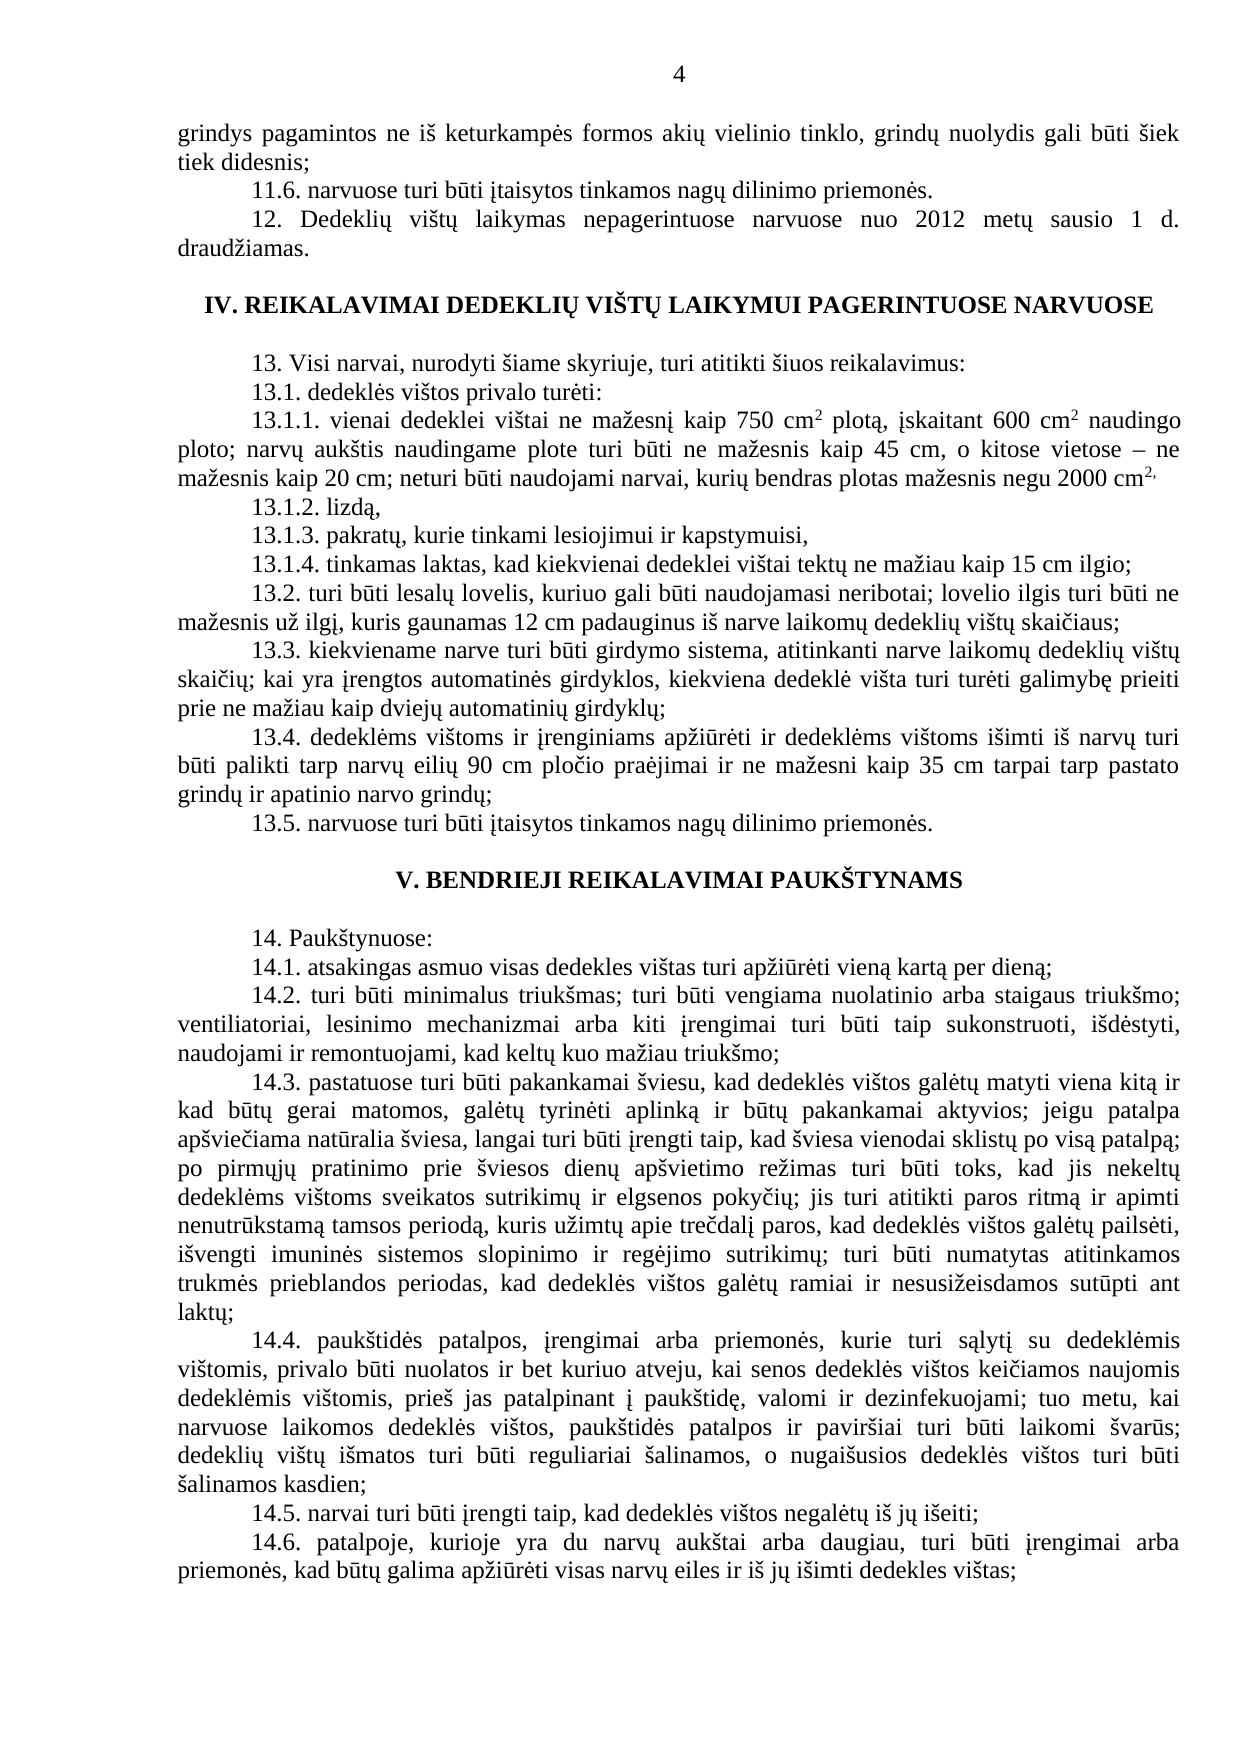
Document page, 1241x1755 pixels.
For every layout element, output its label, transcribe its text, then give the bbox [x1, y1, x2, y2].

text 14.5. narvai turi būti įrengti taip, kad dedeklės vištos negalėtų iš jų išeiti; [177, 1498, 1181, 1527]
text 13.1. dedeklės vištos privalo turėti: [177, 377, 1181, 406]
text V. BENDRIEJI REIKALAVIMAI PAUKŠTYNAMS [177, 866, 1181, 894]
text grindys pagamintos ne iš keturkampės formos akių vielinio tinklo, grindų nuolydis gali būti šiek tiek didesnis; [177, 118, 1181, 176]
text 13.1.3. pakratų, kurie tinkami lesiojimui ir kapstymuisi, [177, 521, 1181, 549]
text 14. Paukštynuose: [177, 923, 1181, 952]
text 13.4. dedeklėms vištoms ir įrenginiams apžiūrėti ir dedeklėms vištoms išimti iš narvų turi būti palikti tarp narvų eilių 90 cm pločio praėjimai ir ne mažesni kaip 35 cm tarpai tarp pastato grindų ir apatinio narvo grindų; [177, 722, 1181, 808]
text 13.1.4. tinkamas laktas, kad kiekvienai dedeklei vištai tektų ne mažiau kaip 15 cm ilgio; [177, 549, 1181, 578]
text 14.4. paukštidės patalpos, įrengimai arba priemonės, kurie turi sąlytį su dedeklėmis vištomis, privalo būti nuolatos ir bet kuriuo atveju, kai senos dedeklės vištos keičiamos naujomis dedeklėmis vištomis, prieš jas patalpinant į paukštidę, valomi ir dezinfekuojami; tuo metu, kai narvuose laikomos dedeklės vištos, paukštidės patalpos ir paviršiai turi būti laikomi švarūs; dedeklių vištų išmatos turi būti reguliariai šalinamos, o nugaišusios dedeklės vištos turi būti šalinamos kasdien; [177, 1326, 1181, 1498]
text 14.3. pastatuose turi būti pakankamai šviesu, kad dedeklės vištos galėtų matyti viena kitą ir kad būtų gerai matomos, galėtų tyrinėti aplinką ir būtų pakankamai aktyvios; jeigu patalpa apšviečiama natūralia šviesa, langai turi būti įrengti taip, kad šviesa vienodai sklistų po visą patalpą; po pirmųjų pratinimo prie šviesos dienų apšvietimo režimas turi būti toks, kad jis nekeltų dedeklėms vištoms sveikatos sutrikimų ir elgsenos pokyčių; jis turi atitikti paros ritmą ir apimti nenutrūkstamą tamsos periodą, kuris užimtų apie trečdalį paros, kad dedeklės vištos galėtų pailsėti, išvengti imuninės sistemos slopinimo ir regėjimo sutrikimų; turi būti numatytas atitinkamos trukmės prieblandos periodas, kad dedeklės vištos galėtų ramiai ir nesusižeisdamos sutūpti ant laktų; [177, 1067, 1181, 1326]
text 13.5. narvuose turi būti įtaisytos tinkamos nagų dilinimo priemonės. [177, 808, 1181, 837]
text 11.6. narvuose turi būti įtaisytos tinkamos nagų dilinimo priemonės. [177, 176, 1181, 204]
text 13.3. kiekviename narve turi būti girdymo sistema, atitinkanti narve laikomų dedeklių vištų skaičių; kai yra įrengtos automatinės girdyklos, kiekviena dedeklė višta turi turėti galimybę prieiti prie ne mažiau kaip dviejų automatinių girdyklų; [177, 636, 1181, 722]
text 13. Visi narvai, nurodyti šiame skyriuje, turi atitikti šiuos reikalavimus: [177, 348, 1181, 377]
text IV. REIKALAVIMAI DEDEKLIŲ VIŠTŲ LAIKYMUI PAGERINTUOSE NARVUOSE [177, 291, 1181, 319]
text 12. Dedeklių vištų laikymas nepagerintuose narvuose nuo 2012 metų sausio 1 d. draudžiamas. [177, 204, 1181, 262]
text 13.1.2. lizdą, [177, 492, 1181, 521]
text 14.6. patalpoje, kurioje yra du narvų aukštai arba daugiau, turi būti įrengimai arba priemonės, kad būtų galima apžiūrėti visas narvų eiles ir iš jų išimti dedekles vištas; [177, 1527, 1181, 1584]
text 13.2. turi būti lesalų lovelis, kuriuo gali būti naudojamasi neribotai; lovelio ilgis turi būti ne mažesnis už ilgį, kuris gaunamas 12 cm padauginus iš narve laikomų dedeklių vištų skaičiaus; [177, 578, 1181, 636]
text 13.1.1. vienai dedeklei vištai ne mažesnį kaip 750 cm2 plotą, įskaitant 600 cm2 naudingo ploto; narvų aukštis naudingame plote turi būti ne mažesnis kaip 45 cm, o kitose vietose – ne mažesnis kaip 20 cm; neturi būti naudojami narvai, kurių bendras plotas mažesnis negu 2000 cm2, [177, 406, 1181, 492]
text 14.2. turi būti minimalus triukšmas; turi būti vengiama nuolatinio arba staigaus triukšmo; ventiliatoriai, lesinimo mechanizmai arba kiti įrengimai turi būti taip sukonstruoti, išdėstyti, naudojami ir remontuojami, kad keltų kuo mažiau triukšmo; [177, 981, 1181, 1067]
text 14.1. atsakingas asmuo visas dedekles vištas turi apžiūrėti vieną kartą per dieną; [177, 952, 1181, 981]
